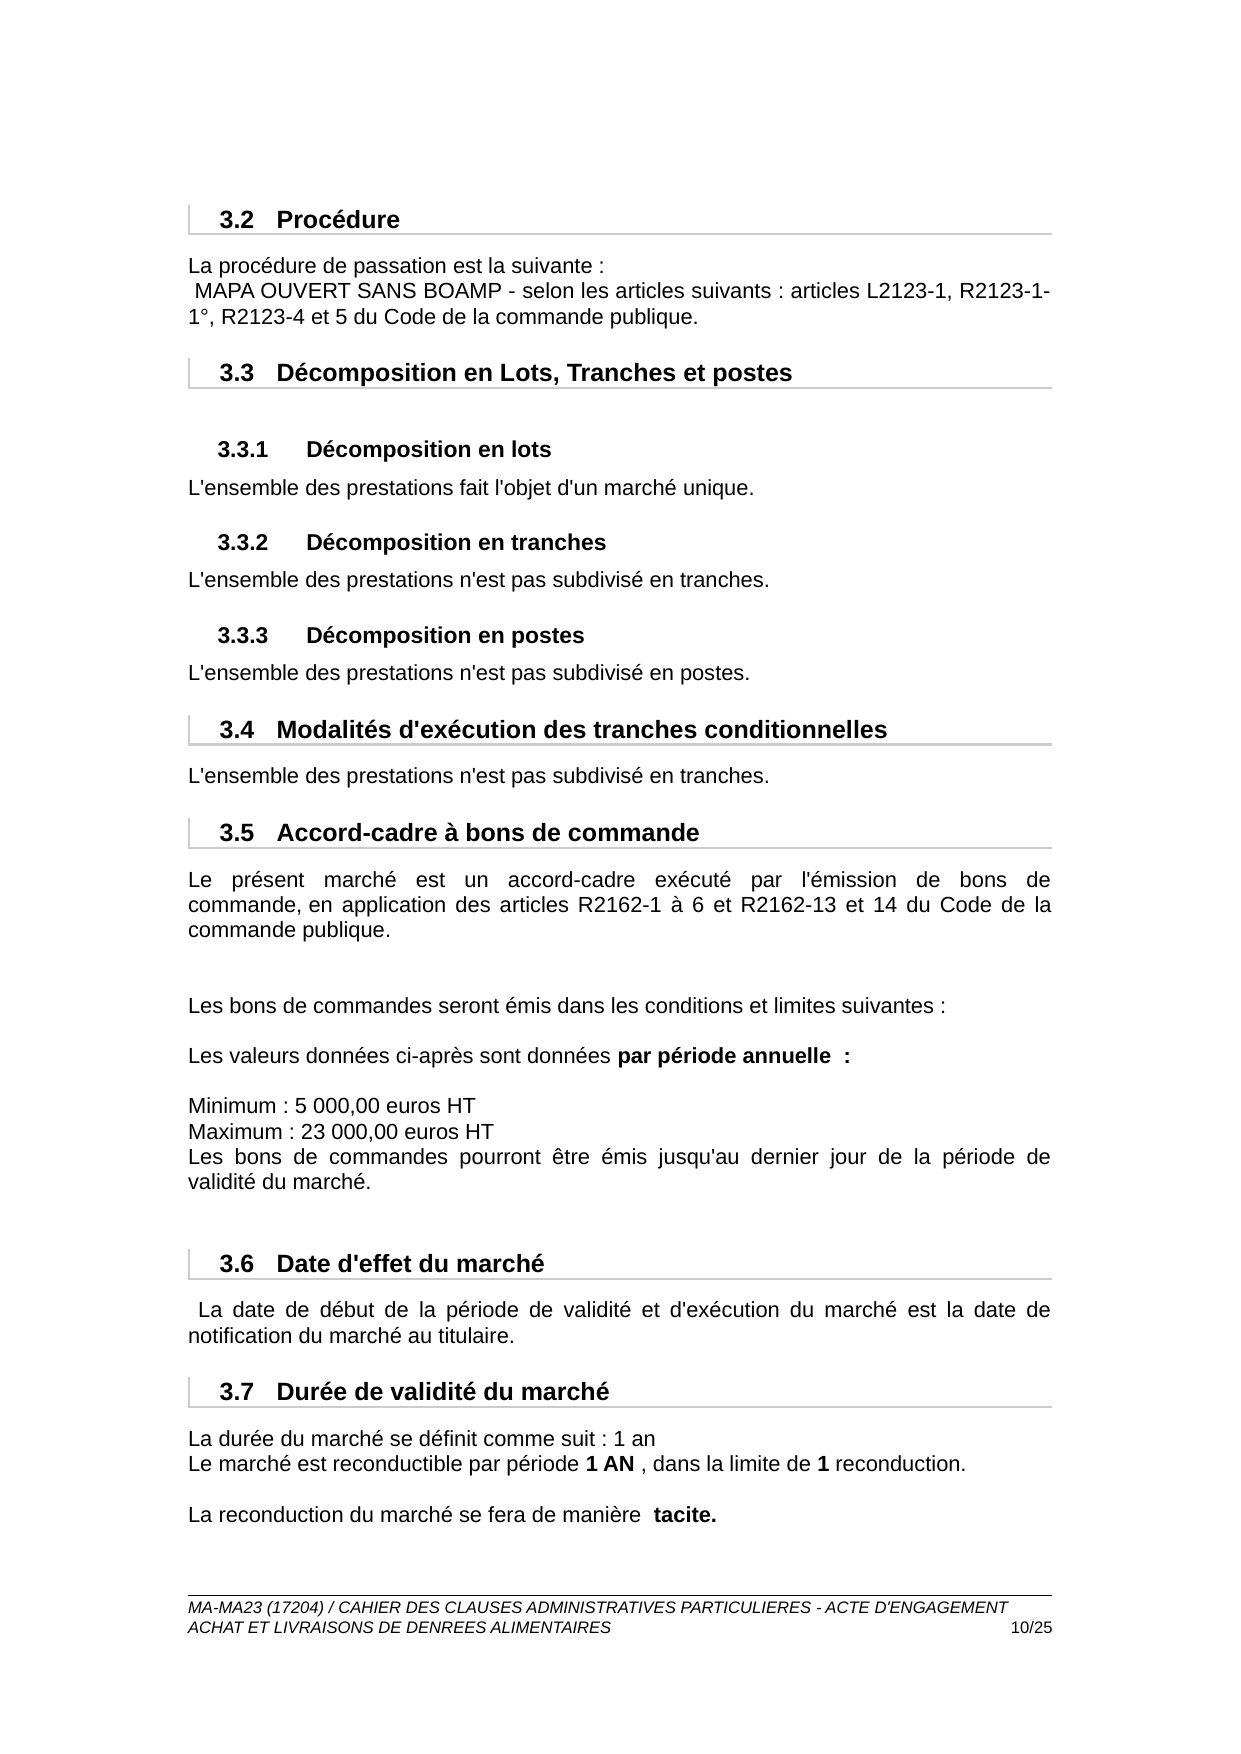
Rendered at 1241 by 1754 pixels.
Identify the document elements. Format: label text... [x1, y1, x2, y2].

text L'ensemble des prestations n'est pas subdivisé en postes. [188, 660, 1052, 685]
text L'ensemble des prestations n'est pas subdivisé en tranches. [188, 763, 1052, 788]
text MAPA OUVERT SANS BOAMP - selon les articles suivants : articles L2123-1, R2123-1-1°, R2123-4 et 5 du Code de la commande publique. [188, 278, 1052, 329]
text La procédure de passation est la suivante : [188, 253, 1052, 278]
text L'ensemble des prestations fait l'objet d'un marché unique. [188, 474, 1052, 499]
text L'ensemble des prestations n'est pas subdivisé en tranches. [188, 567, 1052, 592]
subtitle Procédure [188, 204, 1052, 233]
subtitle Décomposition en tranches [188, 529, 1052, 555]
subtitle Date d'effet du marché [190, 1249, 1052, 1278]
text La durée du marché se définit comme suit : 1 an [188, 1426, 1052, 1451]
subtitle Décomposition en postes [188, 622, 1052, 648]
text Le présent marché est un accord-cadre exécuté par l'émission de bons de commande, en application des articles R2162-1 à 6 et R2162-13 et 14 du Code de la commande publique. [188, 866, 1052, 942]
subtitle Accord-cadre à bons de commande [190, 818, 1052, 847]
text La reconduction du marché se fera de manière tacite. [188, 1501, 1052, 1527]
subtitle Décomposition en lots [188, 436, 1052, 463]
text Minimum : 5 000,00 euros HT [188, 1093, 1052, 1118]
text La date de début de la période de validité et d'exécution du marché est la date de notification du marché au titulaire. [188, 1297, 1052, 1348]
text Maximum : 23 000,00 euros HT [188, 1118, 1052, 1144]
text Les bons de commandes seront émis dans les conditions et limites suivantes : [188, 992, 1052, 1018]
text Le marché est reconductible par période 1 AN , dans la limite de 1 reconduction. [188, 1451, 1052, 1476]
subtitle Décomposition en Lots, Tranches et postes [190, 358, 1052, 387]
subtitle Modalités d'exécution des tranches conditionnelles [190, 715, 1052, 743]
text Les valeurs données ci-après sont données par période annuelle : [188, 1043, 1052, 1068]
subtitle Durée de validité du marché [190, 1377, 1052, 1406]
text Les bons de commandes pourront être émis jusqu'au dernier jour de la période de validité du marché. [188, 1144, 1052, 1194]
